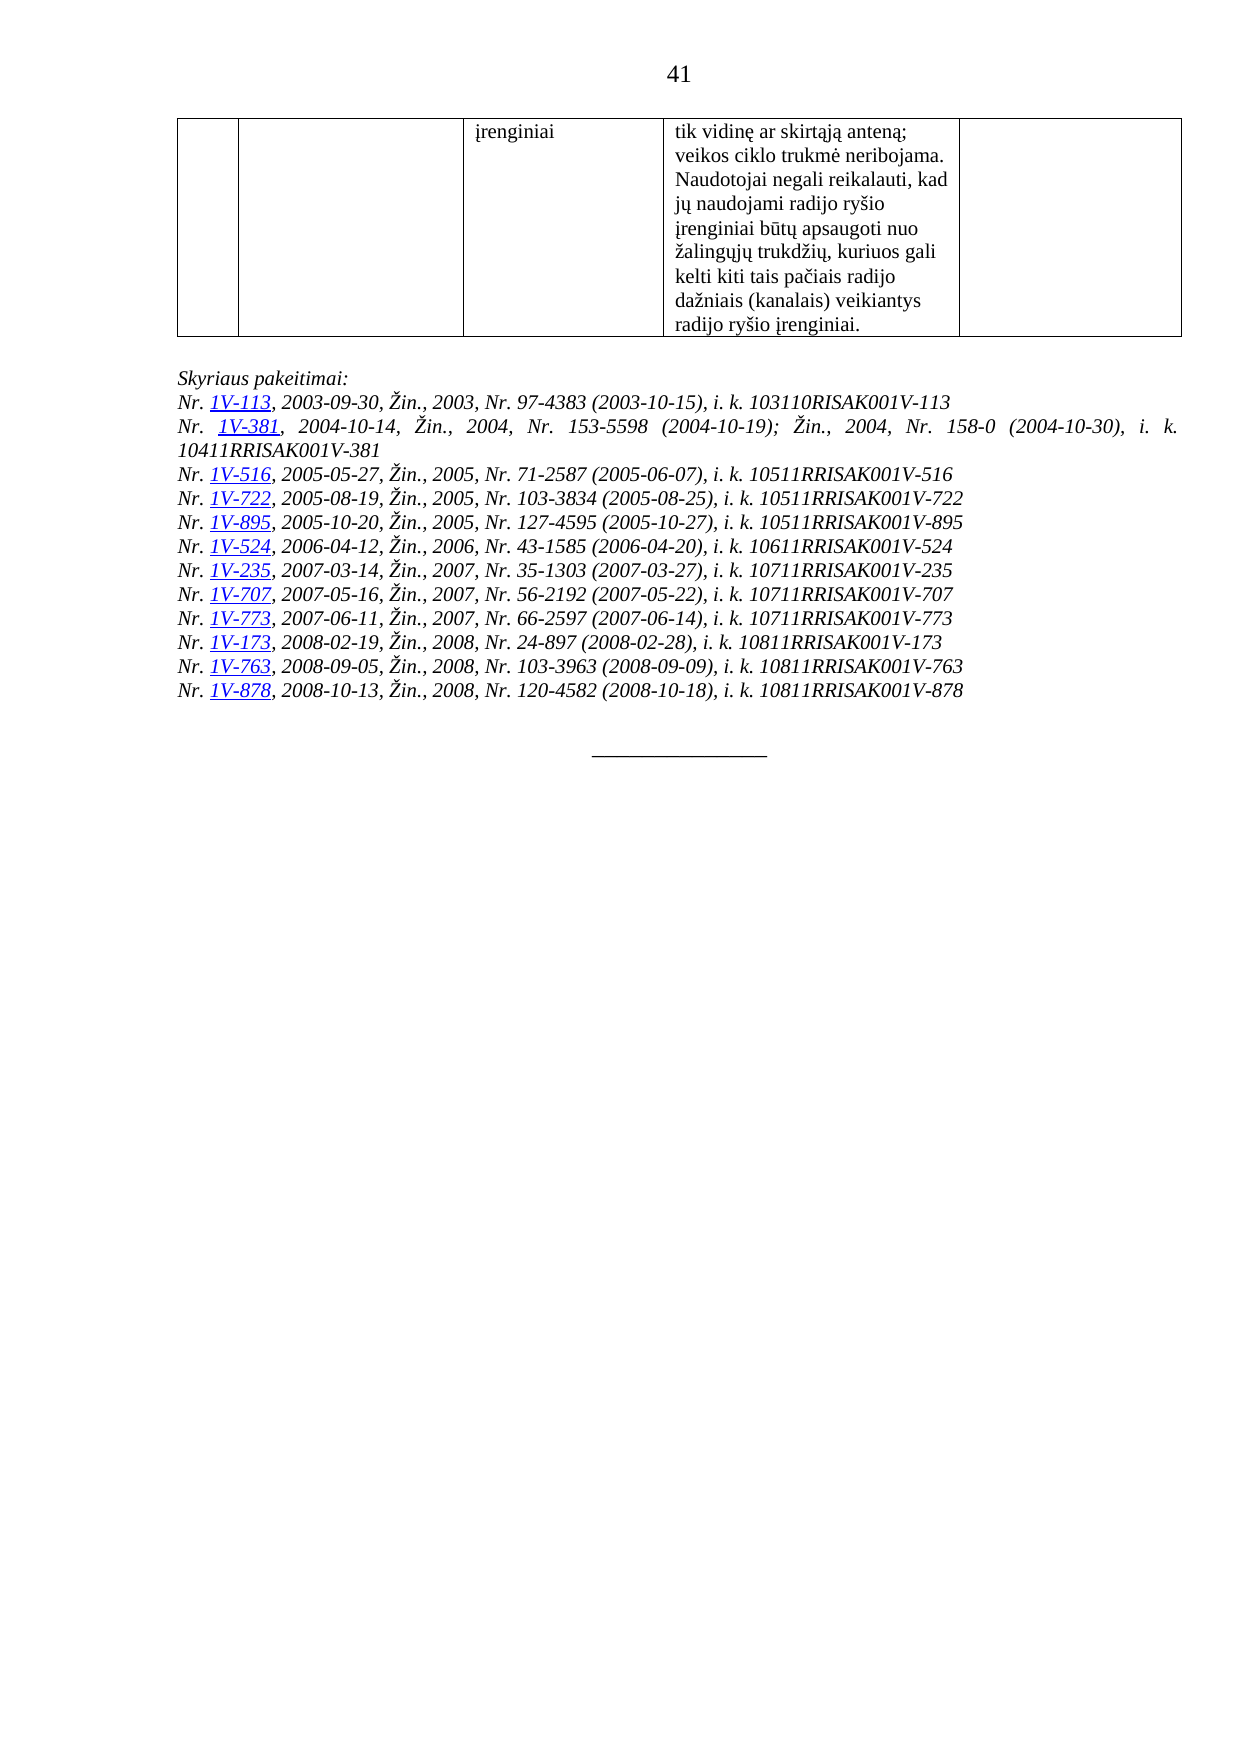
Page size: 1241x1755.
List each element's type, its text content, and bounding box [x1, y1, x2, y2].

text Nr. 1V-773, 2007-06-11, Žin., 2007, Nr. 66-2597 (2007-06-14), i. k. 10711RRISAK001V-773 [177, 606, 1181, 630]
text Nr. 1V-763, 2008-09-05, Žin., 2008, Nr. 103-3963 (2008-09-09), i. k. 10811RRISAK001V-763 [177, 654, 1181, 678]
text Nr. 1V-722, 2005-08-19, Žin., 2005, Nr. 103-3834 (2005-08-25), i. k. 10511RRISAK001V-722 [177, 486, 1181, 510]
table_cell tik vidinę ar skirtąją anteną; veikos ciklo trukmė neribojama. Naudotojai negali reikalauti, kad jų naudojami radijo ryšio įrenginiai būtų apsaugoti nuo žalingųjų trukdžių, kuriuos gali kelti kiti tais pačiais radijo dažniais (kanalais) veikiantys radijo ryšio įrenginiai. [664, 119, 959, 336]
table_cell [239, 119, 463, 336]
text Nr. 1V-173, 2008-02-19, Žin., 2008, Nr. 24-897 (2008-02-28), i. k. 10811RRISAK001V-173 [177, 630, 1181, 654]
table_cell [178, 119, 238, 336]
text Nr. 1V-707, 2007-05-16, Žin., 2007, Nr. 56-2192 (2007-05-22), i. k. 10711RRISAK001V-707 [177, 582, 1181, 606]
text Nr. 1V-878, 2008-10-13, Žin., 2008, Nr. 120-4582 (2008-10-18), i. k. 10811RRISAK001V-878 [177, 678, 1181, 702]
text Skyriaus pakeitimai: [177, 366, 1181, 389]
text Nr. 1V-113, 2003-09-30, Žin., 2003, Nr. 97-4383 (2003-10-15), i. k. 103110RISAK001V-113 [177, 389, 1181, 414]
table_cell įrenginiai [464, 119, 663, 336]
text ______________ [177, 731, 1181, 760]
text Nr. 1V-381, 2004-10-14, Žin., 2004, Nr. 153-5598 (2004-10-19); Žin., 2004, Nr. 158-0 (2004-10-30), i. k. 10411RRISAK001V-381 [177, 414, 1181, 462]
text Nr. 1V-524, 2006-04-12, Žin., 2006, Nr. 43-1585 (2006-04-20), i. k. 10611RRISAK001V-524 [177, 534, 1181, 558]
text Nr. 1V-895, 2005-10-20, Žin., 2005, Nr. 127-4595 (2005-10-27), i. k. 10511RRISAK001V-895 [177, 510, 1181, 534]
text Nr. 1V-235, 2007-03-14, Žin., 2007, Nr. 35-1303 (2007-03-27), i. k. 10711RRISAK001V-235 [177, 558, 1181, 582]
table_cell [960, 119, 1181, 336]
text Nr. 1V-516, 2005-05-27, Žin., 2005, Nr. 71-2587 (2005-06-07), i. k. 10511RRISAK001V-516 [177, 462, 1181, 486]
